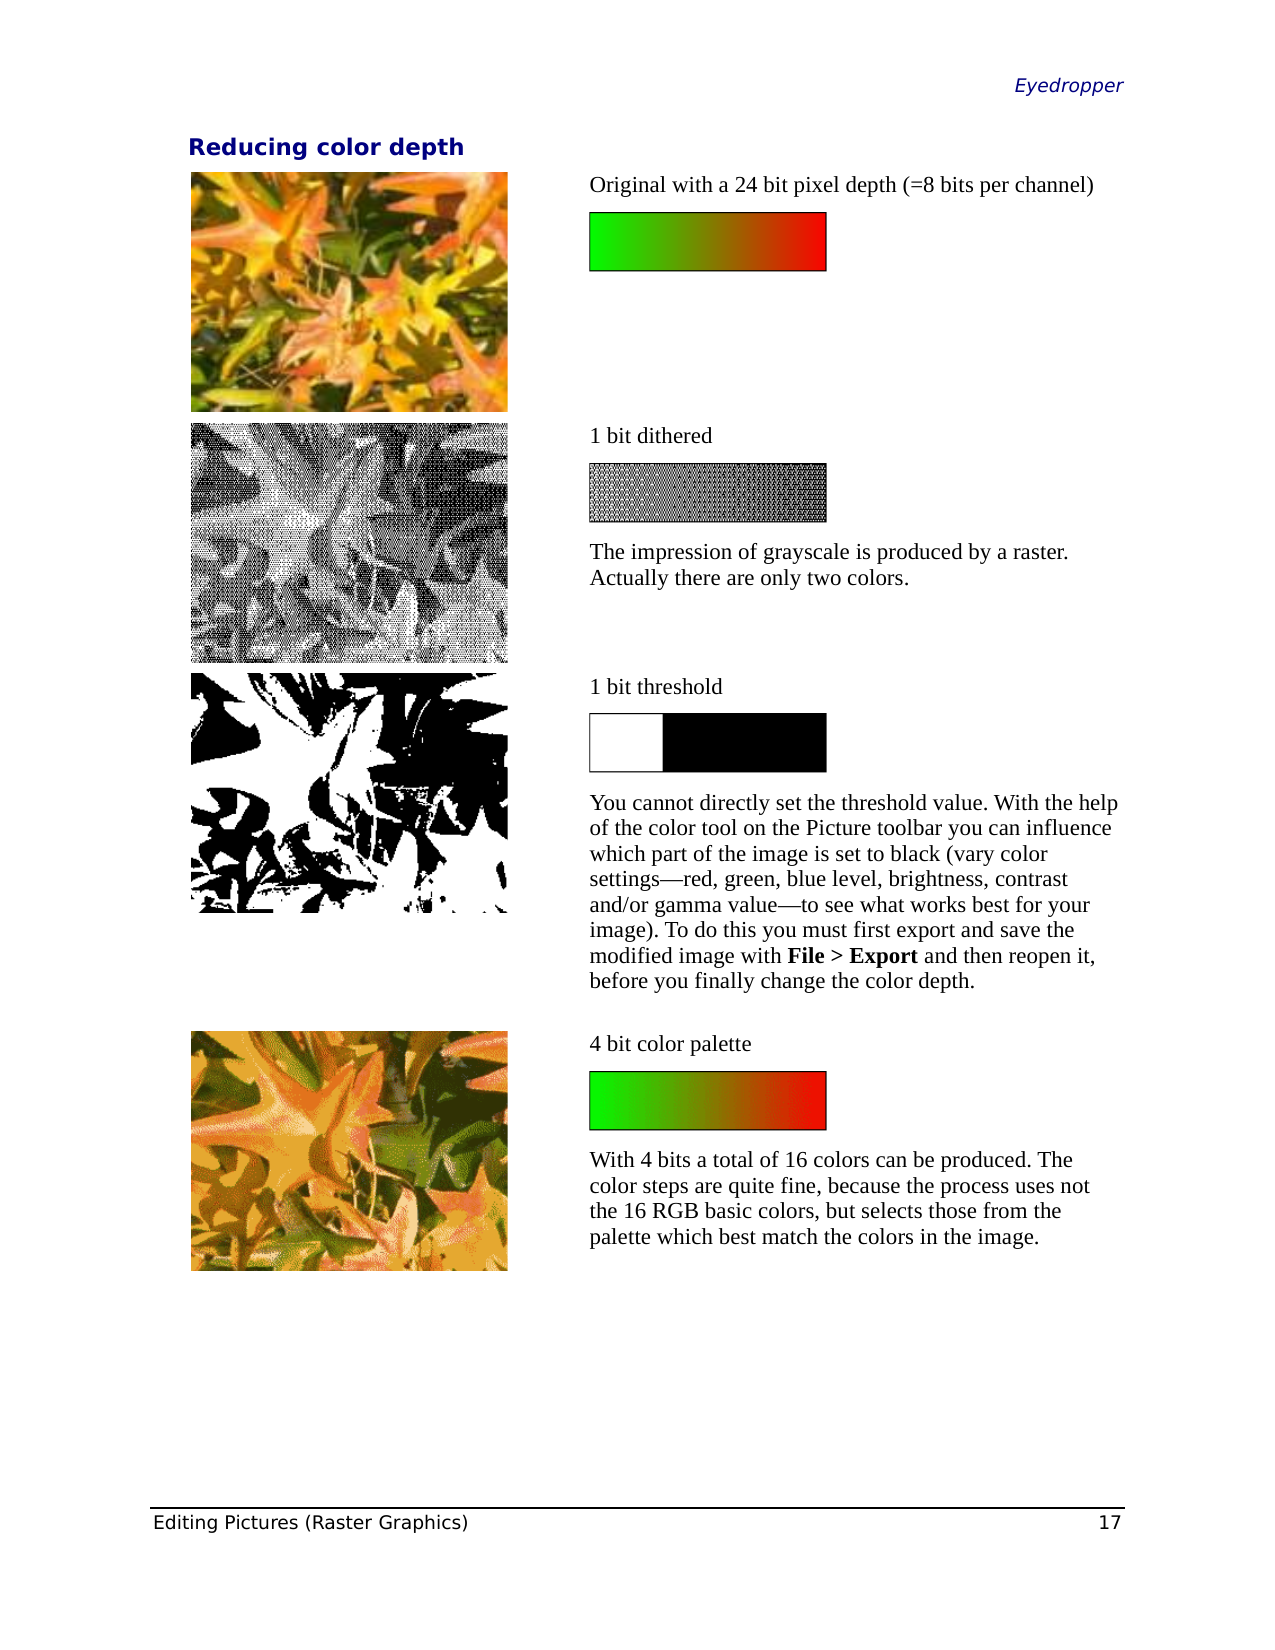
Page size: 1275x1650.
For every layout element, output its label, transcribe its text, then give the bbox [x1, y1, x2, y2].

table_cell [171, 668, 546, 1025]
picture [191, 423, 508, 663]
table_cell 1 bit threshold You cannot directly set the threshold value. With the help of the color tool on the Picture toolbar you can influence which part of the image is set to black (vary color settings—red, green, blue level, brightness, contrast and/or gamma value—to see what works best for your image). To do this you must first export and save the modified image with File > Export and then reopen it, before you finally change the color depth. [546, 668, 1125, 1025]
picture [191, 1031, 508, 1271]
picture [589, 463, 828, 525]
table_cell [171, 1025, 546, 1276]
picture [191, 673, 508, 913]
table_cell [171, 417, 546, 668]
picture [191, 172, 508, 412]
table_header [171, 167, 546, 417]
table_cell 4 bit color palette With 4 bits a total of 16 colors can be produced. The color steps are quite fine, because the process uses not the 16 RGB basic colors, but selects those from the palette which best match the colors in the image. [546, 1025, 1125, 1276]
subtitle Reducing color depth [188, 134, 1125, 161]
picture [589, 1071, 828, 1133]
table_header Original with a 24 bit pixel depth (=8 bits per channel) [546, 167, 1125, 417]
table_cell 1 bit dithered The impression of grayscale is produced by a raster. Actually there are only two colors. [546, 417, 1125, 668]
picture [589, 713, 828, 775]
picture [589, 212, 828, 274]
